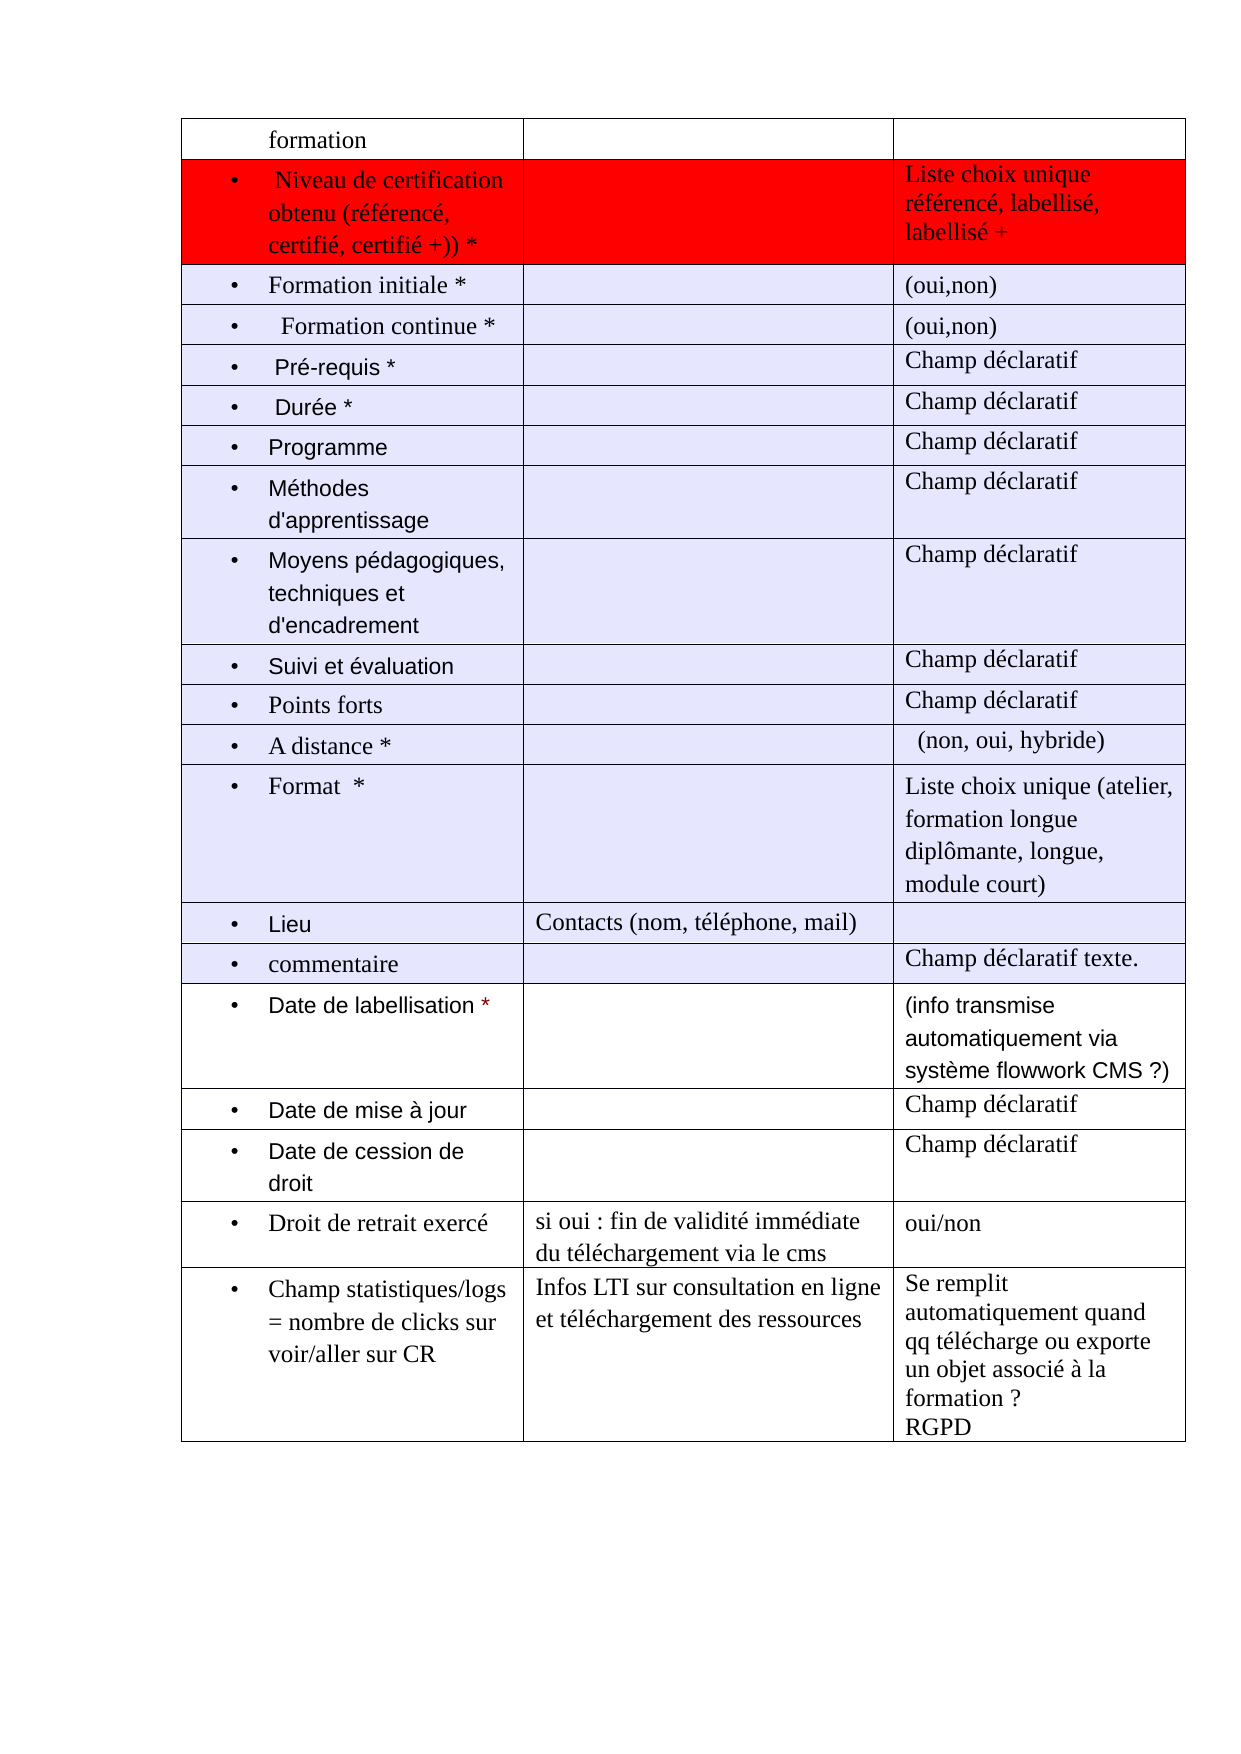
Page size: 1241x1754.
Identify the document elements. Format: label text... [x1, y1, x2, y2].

table_cell Méthodes d'apprentissage [182, 466, 523, 538]
table_cell [524, 1130, 893, 1201]
table_cell commentaire [182, 944, 523, 983]
table_cell Formation continue * [182, 305, 523, 344]
table_cell Niveau de certification obtenu (référencé, certifié, certifié +)) * [182, 160, 523, 264]
table_cell [524, 645, 893, 684]
table_cell A distance * [182, 725, 523, 764]
table_cell [524, 119, 893, 158]
table_cell Champ déclaratif [894, 685, 1185, 724]
table_cell Formation initiale * [182, 265, 523, 304]
table_cell oui/non [894, 1202, 1185, 1267]
table_cell Champ déclaratif [894, 345, 1185, 385]
table_cell Suivi et évaluation [182, 645, 523, 684]
table_cell Date de labellisation * [182, 984, 523, 1088]
table_cell [894, 119, 1185, 158]
table_cell Pré-requis * [182, 345, 523, 385]
table_cell Lieu [182, 903, 523, 942]
table_cell Date de mise à jour [182, 1089, 523, 1128]
table_cell [524, 305, 893, 344]
table_cell Champ déclaratif [894, 645, 1185, 684]
table_cell Liste choix unique (atelier, formation longue diplômante, longue, module court) [894, 765, 1185, 902]
table_cell [524, 944, 893, 983]
table_cell Liste choix unique référencé, labellisé, labellisé + [894, 160, 1185, 264]
table_cell [894, 903, 1185, 942]
table_cell Se remplit automatiquement quand qq télécharge ou exporte un objet associé à la formation ? RGPD [894, 1268, 1185, 1441]
table_cell Champ déclaratif [894, 466, 1185, 538]
table_cell (non, oui, hybride) [894, 725, 1185, 764]
table_cell Champ déclaratif [894, 386, 1185, 425]
table_cell [524, 539, 893, 643]
table_cell [524, 426, 893, 465]
table_cell [524, 386, 893, 425]
table_cell (oui,non) [894, 305, 1185, 344]
table_cell Champ déclaratif [894, 426, 1185, 465]
table_cell [524, 984, 893, 1088]
table_cell [524, 466, 893, 538]
table_cell Droit de retrait exercé [182, 1202, 523, 1267]
table_cell [524, 1089, 893, 1128]
table_cell Durée * [182, 386, 523, 425]
table_cell Contacts (nom, téléphone, mail) [524, 903, 893, 942]
table_cell [524, 160, 893, 264]
table_cell Champ déclaratif [894, 1130, 1185, 1201]
table_cell [524, 265, 893, 304]
table_cell (info transmise automatiquement via système flowwork CMS ?) [894, 984, 1185, 1088]
table_cell [524, 685, 893, 724]
table_cell formation [182, 119, 523, 158]
table_cell [524, 345, 893, 385]
table_cell Champ déclaratif texte. [894, 944, 1185, 983]
table_cell Champ déclaratif [894, 1089, 1185, 1128]
table_cell Programme [182, 426, 523, 465]
table_cell Infos LTI sur consultation en ligne et téléchargement des ressources [524, 1268, 893, 1441]
table_cell (oui,non) [894, 265, 1185, 304]
table_cell [524, 765, 893, 902]
table_cell si oui : fin de validité immédiate du téléchargement via le cms [524, 1202, 893, 1267]
table_cell Champ déclaratif [894, 539, 1185, 643]
table_cell [524, 725, 893, 764]
table_cell Date de cession de droit [182, 1130, 523, 1201]
table_cell Format * [182, 765, 523, 902]
table_cell Champ statistiques/logs = nombre de clicks sur voir/aller sur CR [182, 1268, 523, 1441]
table_cell Points forts [182, 685, 523, 724]
table_cell Moyens pédagogiques, techniques et d'encadrement [182, 539, 523, 643]
